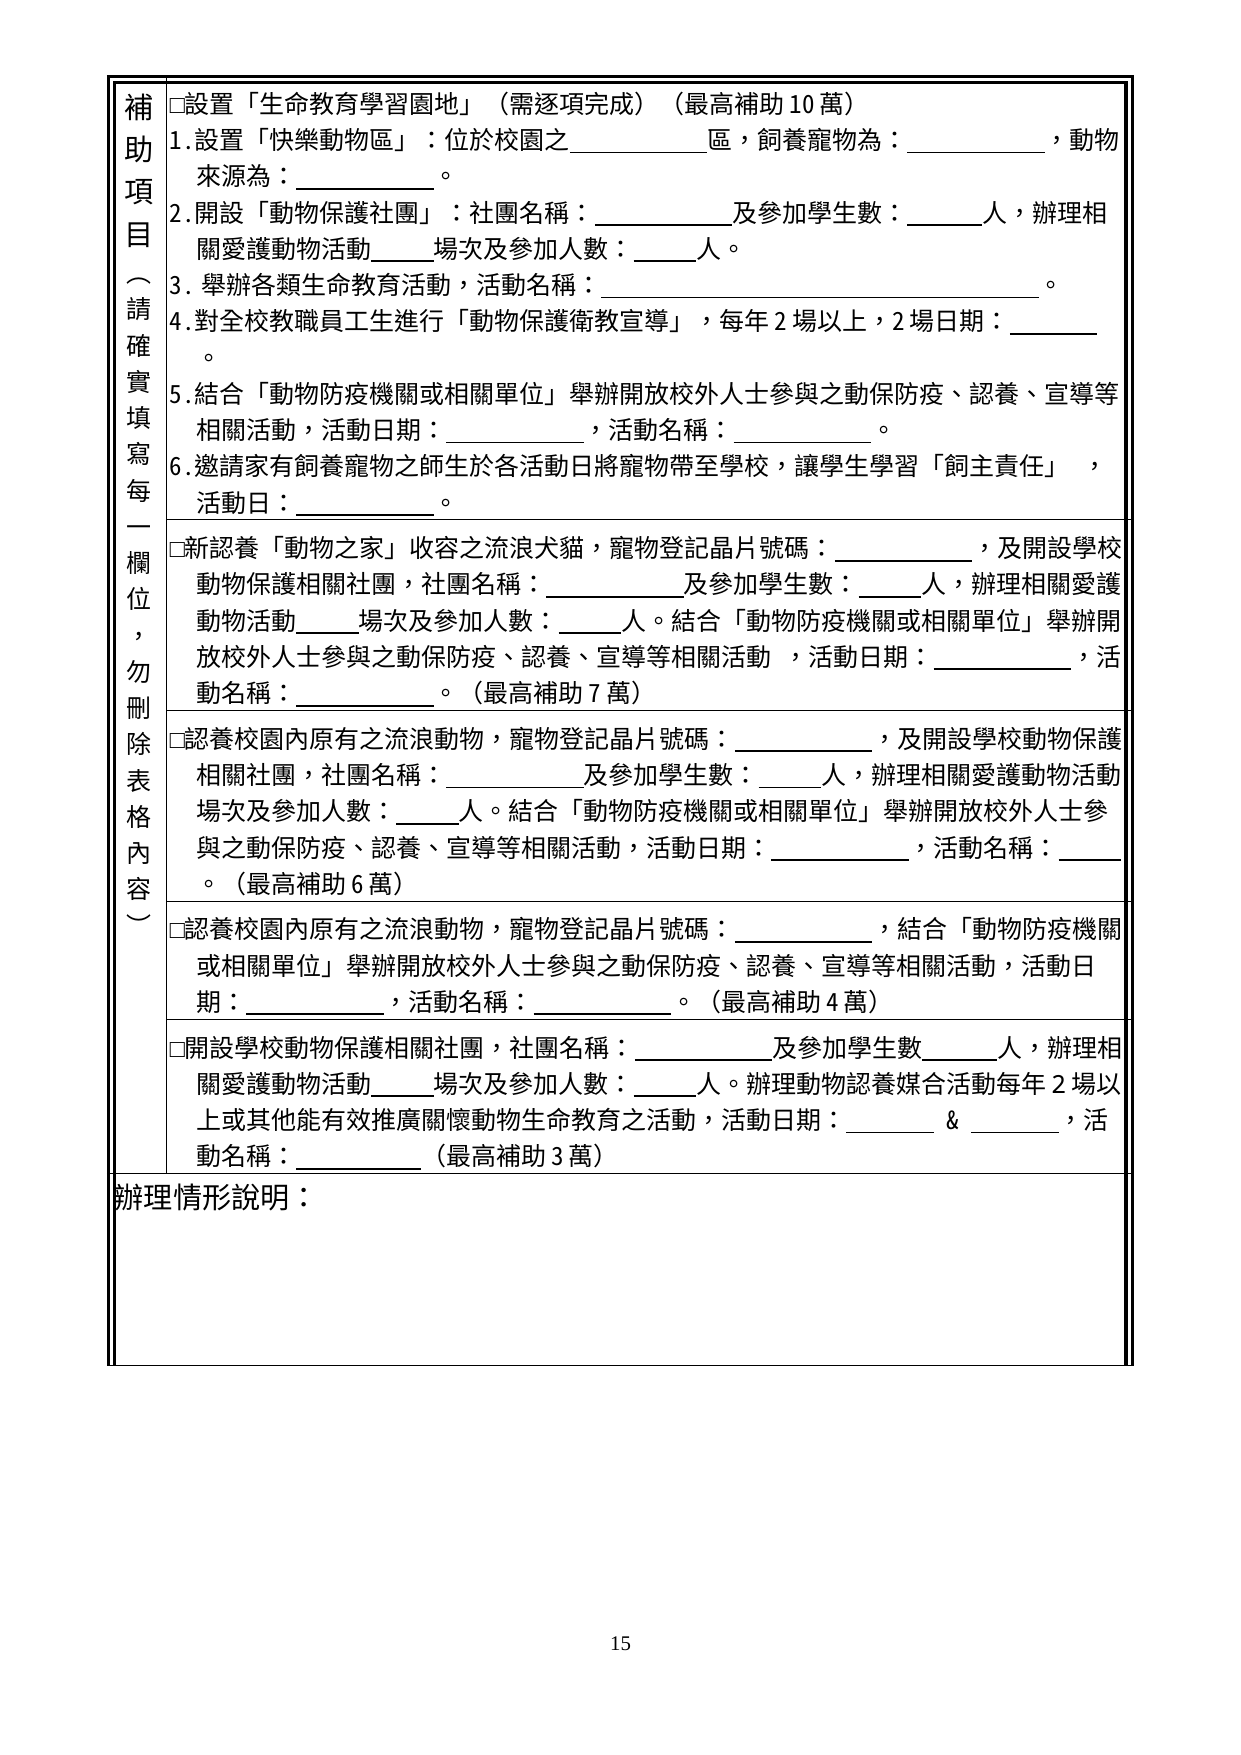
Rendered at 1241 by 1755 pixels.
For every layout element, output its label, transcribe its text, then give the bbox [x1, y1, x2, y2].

table_header 補助項目 ︵ 請確實填寫每一欄位 ，勿刪除表格內容︶ [112, 78, 166, 1173]
table_cell □認養校園內原有之流浪動物，寵物登記晶片號碼： ，結合「動物防疫機關或相關單位」舉辦開放校外人士參與之動保防疫、認養、宣導等相關活動，活動日期： ，活動名稱： 。（最高補助4萬） [167, 902, 1124, 1019]
table_cell □認養校園內原有之流浪動物，寵物登記晶片號碼： ，及開設學校動物保護相關社團，社團名稱： 及參加學生數： 人，辦理相關愛護動物活動 場次及參加人數： 人。結合「動物防疫機關或相關單位」舉辦開放校外人士參與之動保防疫、認養、宣導等相關活動，活動日期： ，活動名稱： 。（最高補助6萬） [167, 711, 1124, 901]
table_header □設置「生命教育學習園地」（需逐項完成）（最高補助10萬） 1.設置「快樂動物區」：位於校園之 區，飼養寵物為： ，動物來源為： 。 2.開設「動物保護社團」：社團名稱： 及參加學生數： 人，辦理相關愛護動物活動 場次及參加人數： 人。 3. 舉辦各類生命教育活動，活動名稱： 。 4.對全校教職員工生進行「動物保護衛教宣導」，每年2場以上，2場日期： 。 5.結合「動物防疫機關或相關單位」舉辦開放校外人士參與之動保防疫、認養、宣導等相關活動，活動日期： ，活動名稱： 。 6.邀請家有飼養寵物之師生於各活動日將寵物帶至學校，讓學生學習「飼主責任」 ，活動日： 。 [167, 78, 1129, 519]
table_cell 辦理情形說明： [116, 1174, 1124, 1365]
table_cell □開設學校動物保護相關社團，社團名稱： 及參加學生數 人，辦理相關愛護動物活動 場次及參加人數： 人。辦理動物認養媒合活動每年2場以上或其他能有效推廣關懷動物生命教育之活動，活動日期： & ，活動名稱： （最高補助3萬） [167, 1020, 1124, 1173]
table_cell □新認養「動物之家」收容之流浪犬貓，寵物登記晶片號碼： ，及開設學校動物保護相關社團，社團名稱： 及參加學生數： 人，辦理相關愛護動物活動 場次及參加人數： 人。結合「動物防疫機關或相關單位」舉辦開放校外人士參與之動保防疫、認養、宣導等相關活動 ，活動日期： ，活動名稱： 。（最高補助7萬） [167, 520, 1124, 710]
